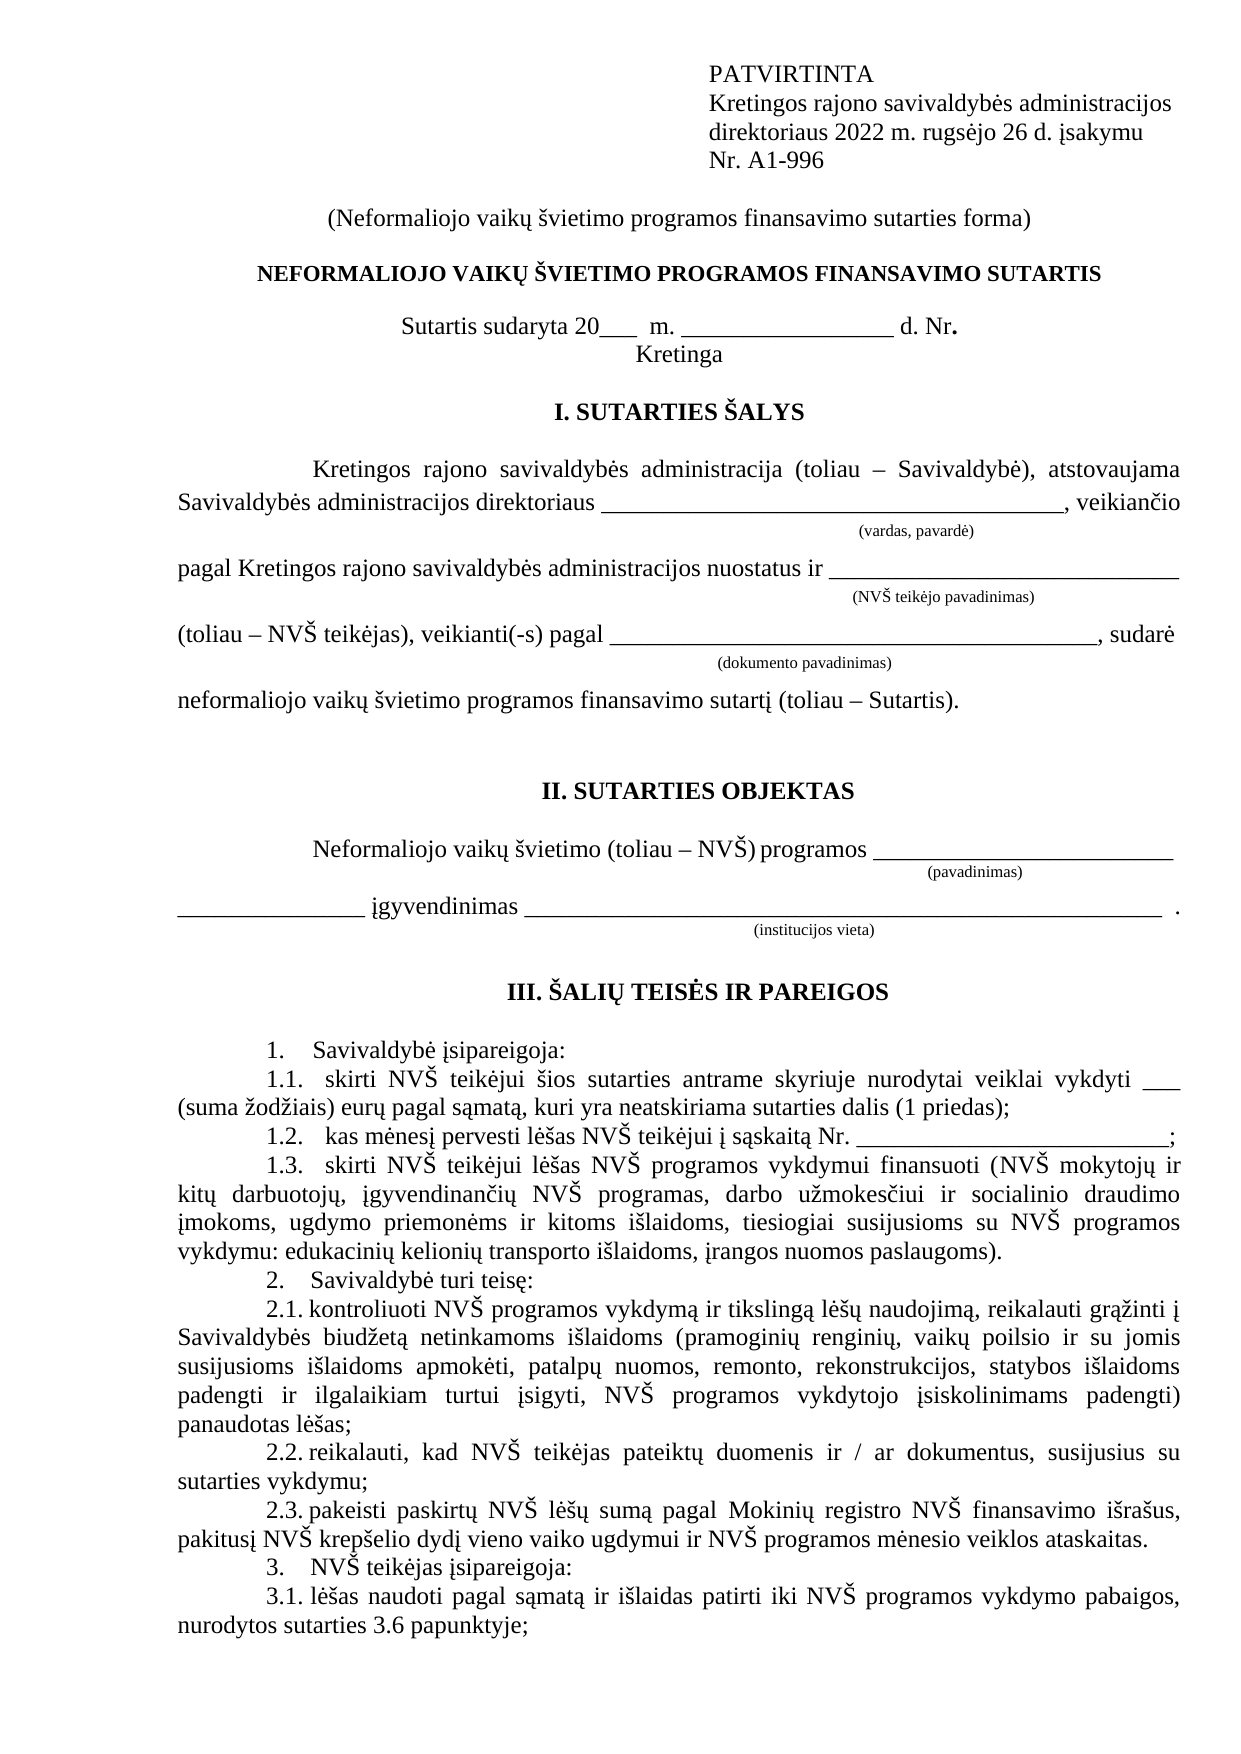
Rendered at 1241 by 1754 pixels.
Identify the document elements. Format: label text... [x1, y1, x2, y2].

text 2. Savivaldybė turi teisę: [177, 1265, 1181, 1294]
text (toliau – NVŠ teikėjas), veikianti(-s) pagal _______________________________________, sudarė [177, 619, 1181, 648]
text 1.1. skirti NVŠ teikėjui šios sutarties antrame skyriuje nurodytai veiklai vykdyti ___ (suma žodžiais) eurų pagal sąmatą, kuri yra neatskiriama sutarties dalis (1 priedas); [177, 1064, 1181, 1121]
text Kretingos rajono savivaldybės administracijos [709, 88, 1181, 117]
text 2.3. pakeisti paskirtų NVŠ lėšų sumą pagal Mokinių registro NVŠ finansavimo išrašus, pakitusį NVŠ krepšelio dydį vieno vaiko ugdymui ir NVŠ programos mėnesio veiklos ataskaitas. [177, 1495, 1181, 1552]
text I. SUTARTIES ŠALYS [177, 397, 1181, 426]
text 3.1. lėšas naudoti pagal sąmatą ir išlaidas patirti iki NVŠ programos vykdymo pabaigos, nurodytos sutarties 3.6 papunktyje; [177, 1581, 1181, 1639]
text III. ŠALIŲ TEISĖS IR PAREIGOS [215, 977, 1181, 1006]
text Sutartis sudaryta 20___ m. _________________ d. Nr. [177, 311, 1181, 339]
text 2.1. kontroliuoti NVŠ programos vykdymą ir tikslingą lėšų naudojimą, reikalauti grąžinti į Savivaldybės biudžetą netinkamoms išlaidoms (pramoginių renginių, vaikų poilsio ir su jomis susijusioms išlaidoms apmokėti, patalpų nuomos, remonto, rekonstrukcijos, statybos išlaidoms padengti ir ilgalaikiam turtui įsigyti, NVŠ programos vykdytojo įsiskolinimams padengti) panaudotas lėšas; [177, 1294, 1181, 1437]
text PATVIRTINTA [709, 59, 1181, 88]
text 2.2. reikalauti, kad NVŠ teikėjas pateiktų duomenis ir / ar dokumentus, susijusius su sutarties vykdymu; [177, 1437, 1181, 1495]
text neformaliojo vaikų švietimo programos finansavimo sutartį (toliau – Sutartis). [177, 686, 1181, 714]
text (pavadinimas) [177, 862, 1181, 891]
text Kretinga [177, 339, 1181, 368]
text (institucijos vieta) [350, 920, 1181, 949]
text direktoriaus 2022 m. rugsėjo 26 d. įsakymu [709, 117, 1181, 145]
text pagal Kretingos rajono savivaldybės administracijos nuostatus ir ____________________________ [177, 553, 1181, 582]
text II. SUTARTIES OBJEKTAS [215, 776, 1181, 805]
text 1.3. skirti NVŠ teikėjui lėšas NVŠ programos vykdymui finansuoti (NVŠ mokytojų ir kitų darbuotojų, įgyvendinančių NVŠ programas, darbo užmokesčiui ir socialinio draudimo įmokoms, ugdymo priemonėms ir kitoms išlaidoms, tiesiogiai susijusioms su NVŠ programos vykdymu: edukacinių kelionių transporto išlaidoms, įrangos nuomos paslaugoms). [177, 1150, 1181, 1265]
text (vardas, pavardė) [177, 521, 1181, 549]
text 1. Savivaldybė įsipareigoja: [177, 1035, 1181, 1064]
text 1.2. kas mėnesį pervesti lėšas NVŠ teikėjui į sąskaitą Nr. _________________________; [177, 1121, 1181, 1150]
text Nr. A1-996 [709, 145, 1181, 174]
text Kretingos rajono savivaldybės administracija (toliau – Savivaldybė), atstovaujama Savivaldybės administracijos direktoriaus _____________________________________, veikiančio [177, 454, 1181, 516]
text Neformaliojo vaikų švietimo (toliau – NVŠ) programos ________________________ [177, 834, 1181, 862]
text _______________ įgyvendinimas ___________________________________________________ . [177, 891, 1181, 920]
text (NVŠ teikėjo pavadinimas) [717, 587, 1181, 615]
text 3. NVŠ teikėjas įsipareigoja: [177, 1552, 1181, 1581]
text (Neformaliojo vaikų švietimo programos finansavimo sutarties forma) [177, 203, 1181, 232]
text NEFORMALIOJO VAIKŲ ŠVIETIMO PROGRAMOS FINANSAVIMO SUTARTIS [177, 260, 1181, 287]
text (dokumento pavadinimas) [582, 653, 1181, 681]
